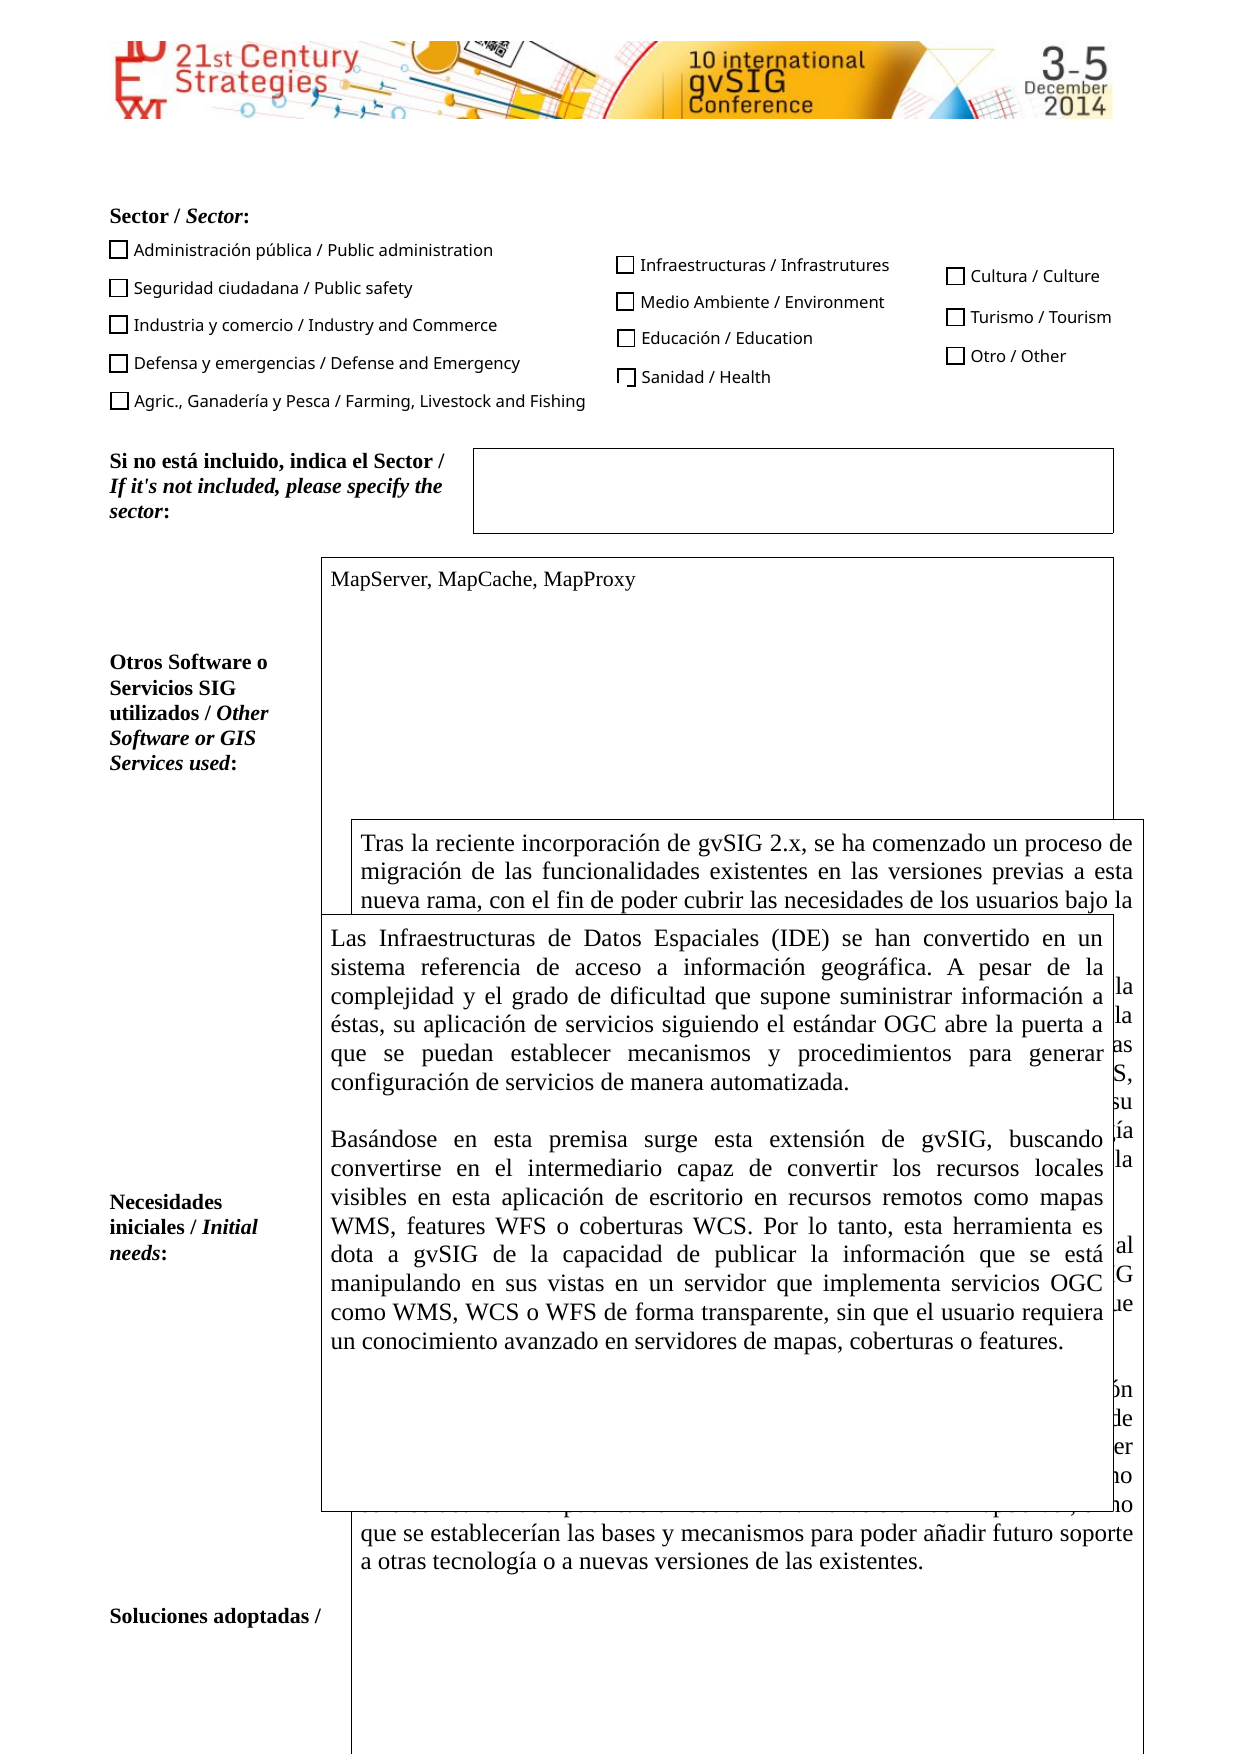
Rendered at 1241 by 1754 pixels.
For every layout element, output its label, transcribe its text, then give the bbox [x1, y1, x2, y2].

text Soluciones adoptadas / [109, 1603, 351, 1628]
text MapServer, MapCache, MapProxy [330, 566, 1104, 591]
text Necesidades iniciales / Initial needs: [109, 1189, 321, 1265]
text Las Infraestructuras de Datos Espaciales (IDE) se han convertido en un sistema referencia de acceso a información geográfica. A pesar de la complejidad y el grado de dificultad que supone suministrar información a éstas, su aplicación de servicios siguiendo el estándar OGC abre la puerta a que se puedan establecer mecanismos y procedimientos para generar configuración de servicios de manera automatizada. [330, 923, 1104, 1096]
text Sector / Sector: [109, 203, 1113, 228]
text Otros Software o Servicios SIG utilizados / Other Software or GIS Services used: [109, 649, 321, 775]
text Tras la reciente incorporación de gvSIG 2.x, se ha comenzado un proceso de migración de las funcionalidades existentes en las versiones previas a esta nueva rama, con el fin de poder cubrir las necesidades de los usuarios bajo la nueva filosofía y naturaleza que aporta esta línea de trabajo. [360, 828, 1134, 943]
text [474, 449, 1113, 533]
text Aprovechando la migración, se procedió a reestructurar la extensión adaptándolo a la nueva filosofía de paquetes y proyectos modulares de gvSIG 2.x, así como ofrecer soporte a sistemas más actualizados (MapServer 6.4.1 frente a la versión 5 con la que trabajaba la anterior). De esta forma, no sólo se abarcaría la publicación sobre la última versión de MapServer, si no que se establecerían las bases y mecanismos para poder añadir futuro soporte a otras tecnología o a nuevas versiones de las existentes. [360, 1374, 1134, 1575]
text Basándose en esta premisa surge esta extensión de gvSIG, buscando convertirse en el intermediario capaz de convertir los recursos locales visibles en esta aplicación de escritorio en recursos remotos como mapas WMS, features WFS o coberturas WCS. Por lo tanto, esta herramienta es dota a gvSIG de la capacidad de publicar la información que se está manipulando en sus vistas en un servidor que implementa servicios OGC como WMS, WCS o WFS de forma transparente, sin que el usuario requiera un conocimiento avanzado en servidores de mapas, coberturas o features. [330, 1124, 1104, 1354]
text Si no está incluido, indica el Sector / If it's not included, please specify the sector: [109, 448, 473, 523]
picture [109, 41, 1113, 119]
